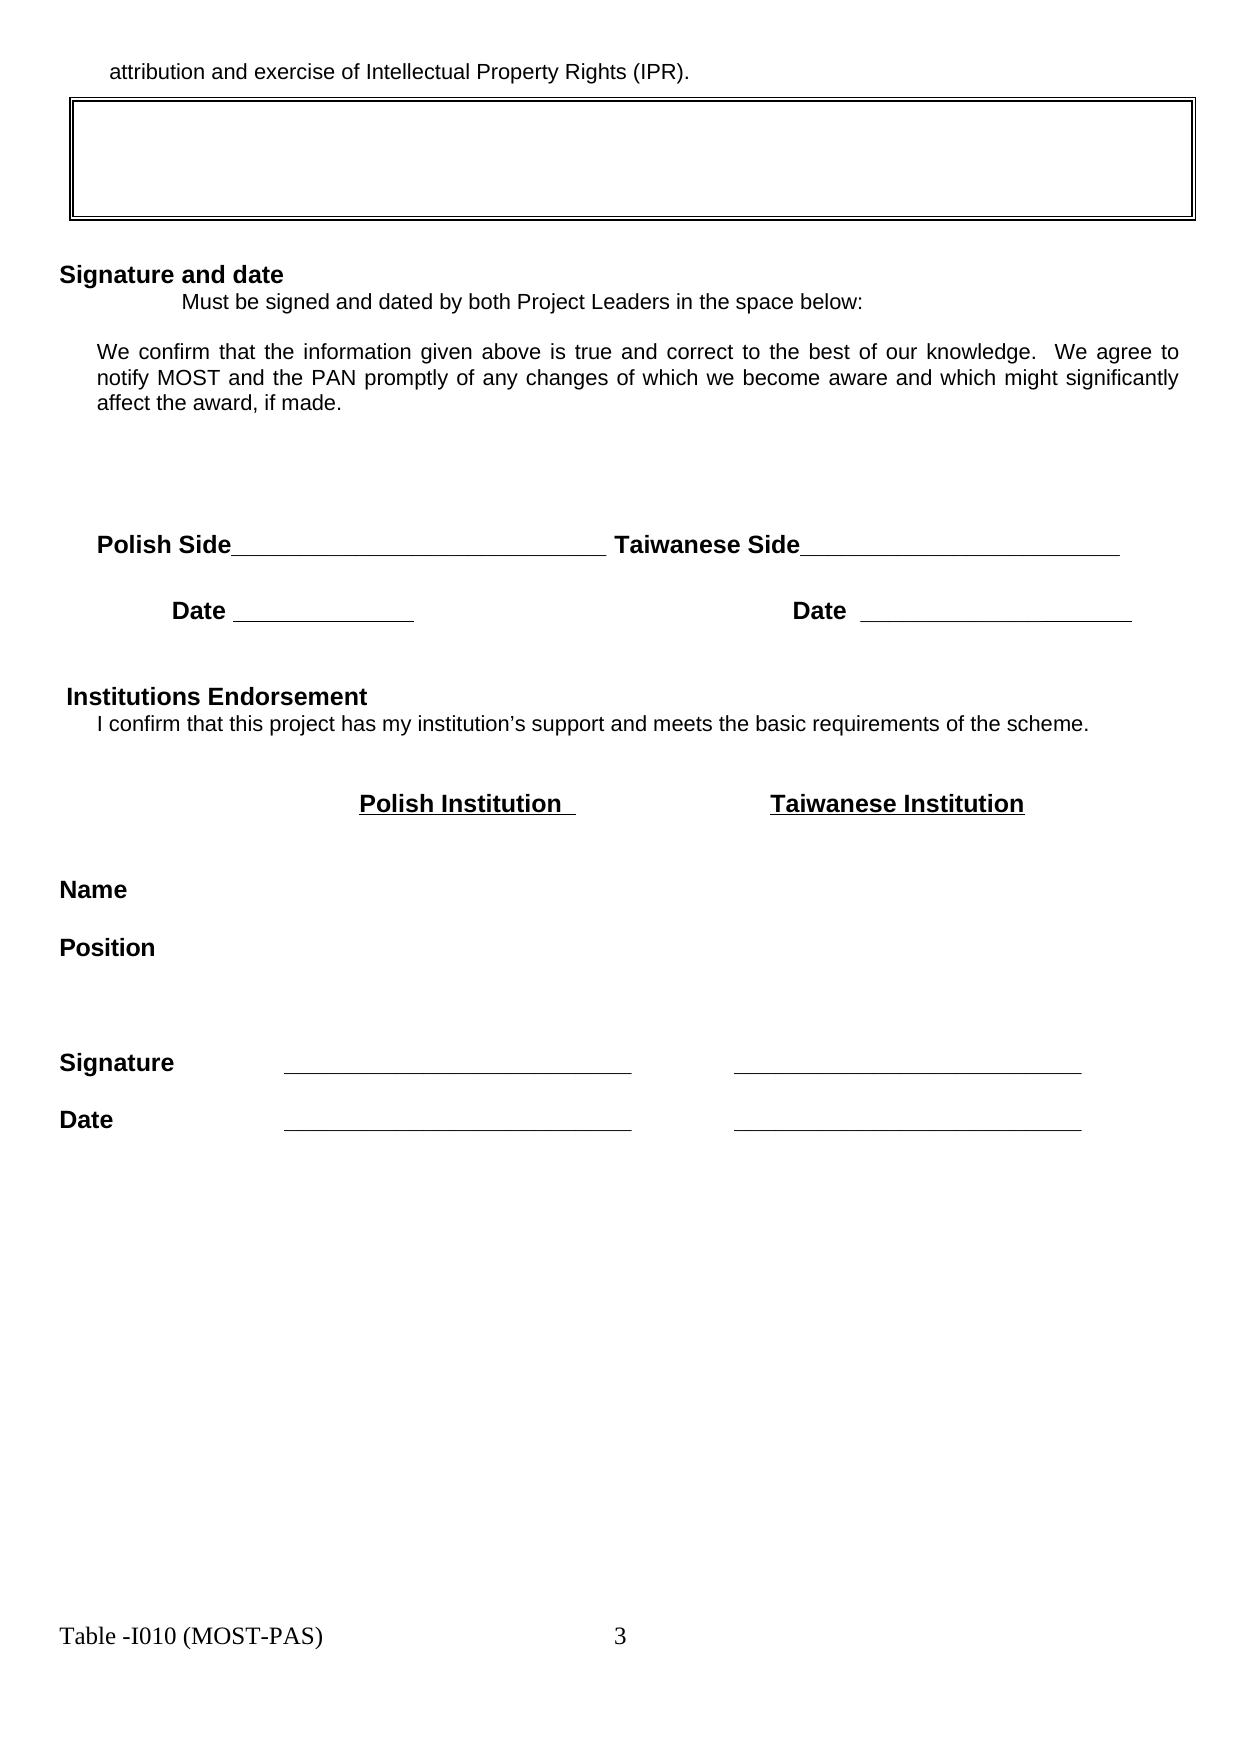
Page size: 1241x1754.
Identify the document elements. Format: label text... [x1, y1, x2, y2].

text Institutions Endorsement [59, 682, 1181, 711]
table_header [74, 102, 1191, 216]
text We confirm that the information given above is true and correct to the best of our knowledge. We agree to notify MOST and the PAN promptly of any changes of which we become aware and which might significantly affect the award, if made. [97, 339, 1181, 415]
text Must be signed and dated by both Project Leaders in the space below: [106, 289, 1181, 314]
text Name [59, 875, 1181, 904]
text attribution and exercise of Intellectual Property Rights (IPR). [109, 59, 1181, 84]
text Date Date _____________ [97, 596, 1181, 625]
text Polish Side___________________________ Taiwanese Side_______________________ [97, 530, 1181, 558]
text Polish Institution Taiwanese Institution [313, 789, 1181, 818]
text Signature and date [59, 260, 1181, 289]
text Signature _________________________ _________________________ [59, 1048, 1181, 1076]
text Date _________________________ _________________________ [59, 1105, 1181, 1134]
subtitle Position [59, 933, 1181, 961]
text I confirm that this project has my institution’s support and meets the basic requirements of the scheme. [59, 711, 1181, 736]
